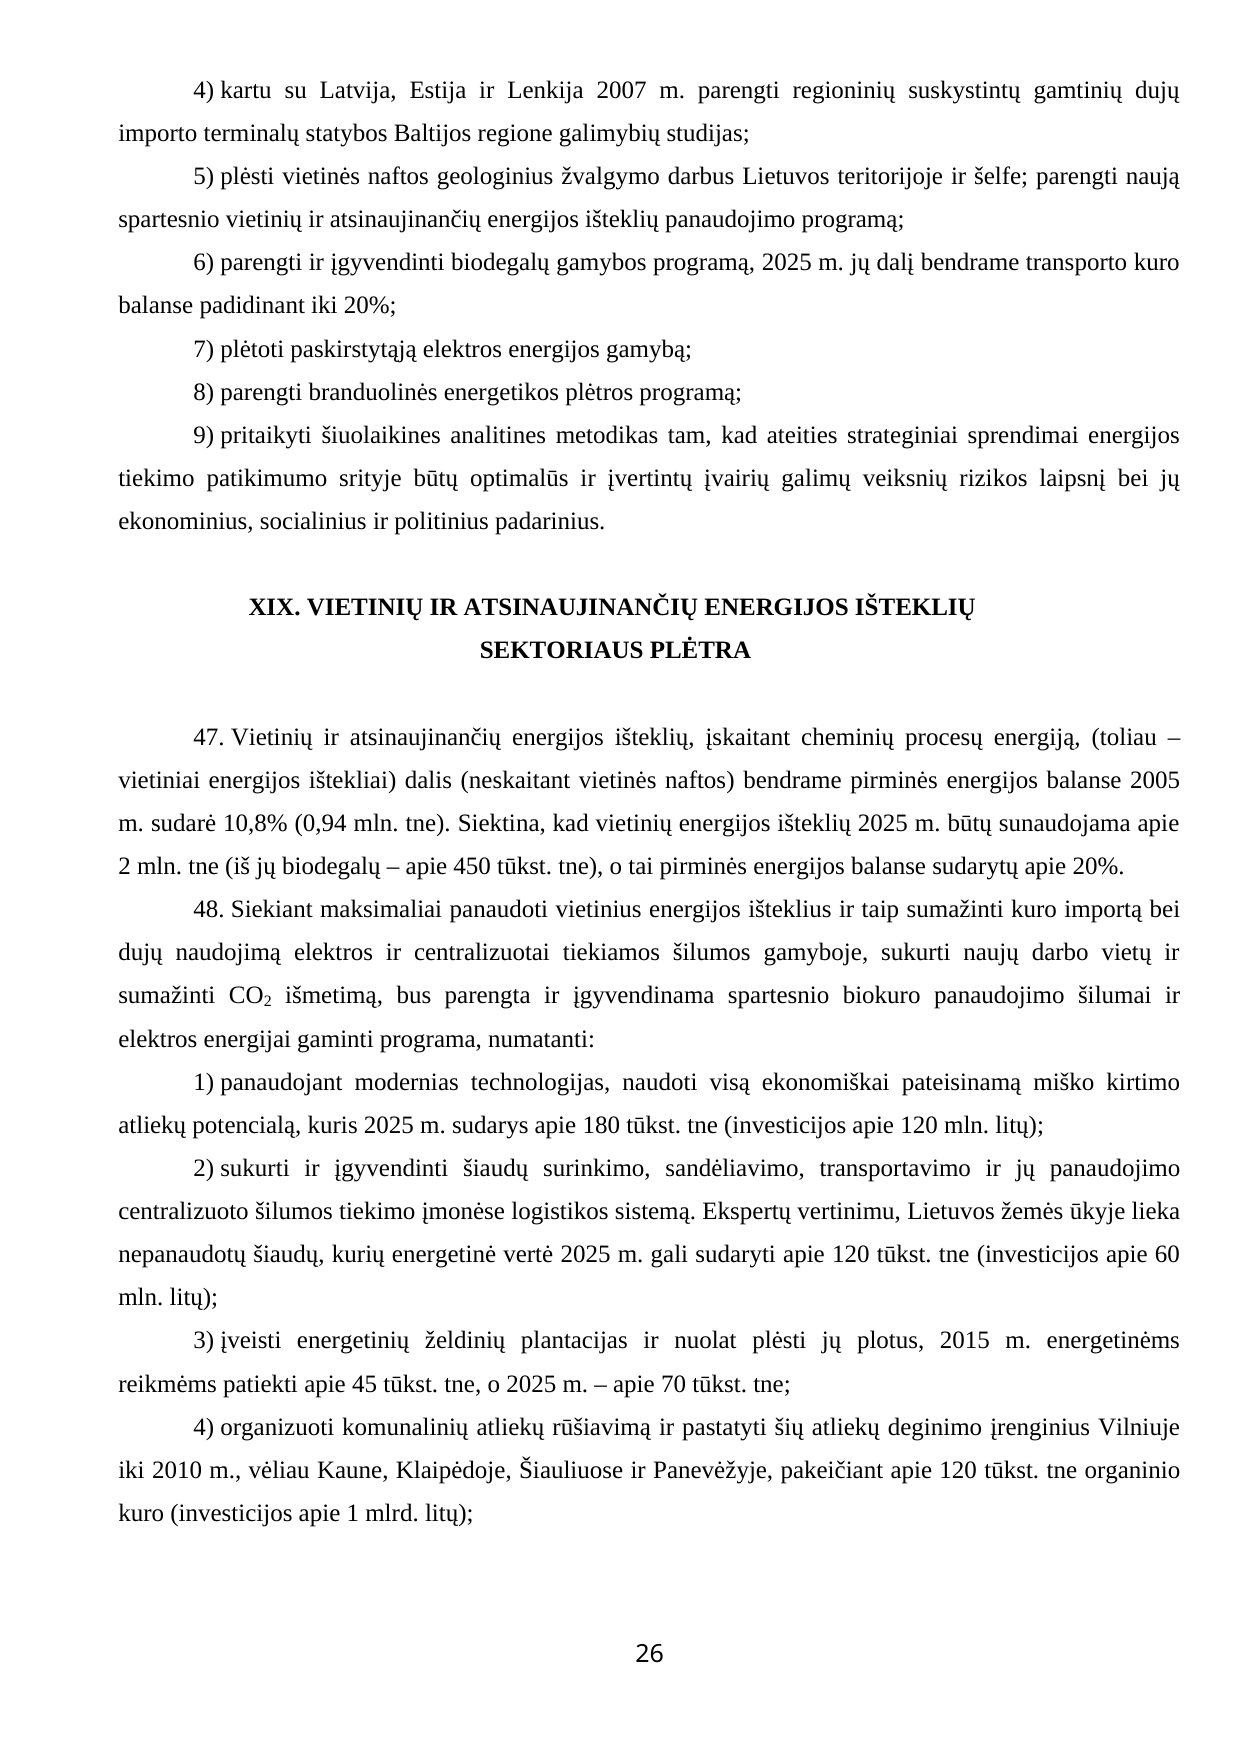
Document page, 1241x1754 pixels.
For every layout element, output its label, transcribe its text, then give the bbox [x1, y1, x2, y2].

text SEKTORIAUS PLĖTRA [49, 636, 1181, 664]
text 6) parengti ir įgyvendinti biodegalų gamybos programą, 2025 m. jų dalį bendrame transporto kuro balanse padidinant iki 20%; [118, 247, 1181, 319]
text 47. Vietinių ir atsinaujinančių energijos išteklių, įskaitant cheminių procesų energiją, (toliau – vietiniai energijos ištekliai) dalis (neskaitant vietinės naftos) bendrame pirminės energijos balanse 2005 m. sudarė 10,8% (0,94 mln. tne). Siektina, kad vietinių energijos išteklių 2025 m. būtų sunaudojama apie 2 mln. tne (iš jų biodegalų – apie 450 tūkst. tne), o tai pirminės energijos balanse sudarytų apie 20%. [118, 722, 1181, 880]
text 3) įveisti energetinių želdinių plantacijas ir nuolat plėsti jų plotus, 2015 m. energetinėms reikmėms patiekti apie 45 tūkst. tne, o 2025 m. – apie 70 tūkst. tne; [118, 1326, 1181, 1397]
text XIX. VIETINIŲ IR ATSINAUJINANČIŲ ENERGIJOS IŠTEKLIŲ [43, 592, 1181, 621]
text 5) plėsti vietinės naftos geologinius žvalgymo darbus Lietuvos teritorijoje ir šelfe; parengti naują spartesnio vietinių ir atsinaujinančių energijos išteklių panaudojimo programą; [118, 161, 1181, 233]
text 48. Siekiant maksimaliai panaudoti vietinius energijos išteklius ir taip sumažinti kuro importą bei dujų naudojimą elektros ir centralizuotai tiekiamos šilumos gamyboje, sukurti naujų darbo vietų ir sumažinti CO2 išmetimą, bus parengta ir įgyvendinama spartesnio biokuro panaudojimo šilumai ir elektros energijai gaminti programa, numatanti: [118, 894, 1181, 1052]
text 2) sukurti ir įgyvendinti šiaudų surinkimo, sandėliavimo, transportavimo ir jų panaudojimo centralizuoto šilumos tiekimo įmonėse logistikos sistemą. Ekspertų vertinimu, Lietuvos žemės ūkyje lieka nepanaudotų šiaudų, kurių energetinė vertė 2025 m. gali sudaryti apie 120 tūkst. tne (investicijos apie 60 mln. litų); [118, 1153, 1181, 1311]
text 4) organizuoti komunalinių atliekų rūšiavimą ir pastatyti šių atliekų deginimo įrenginius Vilniuje iki 2010 m., vėliau Kaune, Klaipėdoje, Šiauliuose ir Panevėžyje, pakeičiant apie 120 tūkst. tne organinio kuro (investicijos apie 1 mlrd. litų); [118, 1412, 1181, 1527]
text 7) plėtoti paskirstytąją elektros energijos gamybą; [118, 334, 1181, 362]
text 8) parengti branduolinės energetikos plėtros programą; [118, 377, 1181, 406]
text 4) kartu su Latvija, Estija ir Lenkija 2007 m. parengti regioninių suskystintų gamtinių dujų importo terminalų statybos Baltijos regione galimybių studijas; [118, 75, 1181, 147]
text 1) panaudojant modernias technologijas, naudoti visą ekonomiškai pateisinamą miško kirtimo atliekų potencialą, kuris 2025 m. sudarys apie 180 tūkst. tne (investicijos apie 120 mln. litų); [118, 1067, 1181, 1139]
text 9) pritaikyti šiuolaikines analitines metodikas tam, kad ateities strateginiai sprendimai energijos tiekimo patikimumo srityje būtų optimalūs ir įvertintų įvairių galimų veiksnių rizikos laipsnį bei jų ekonominius, socialinius ir politinius padarinius. [118, 420, 1181, 535]
